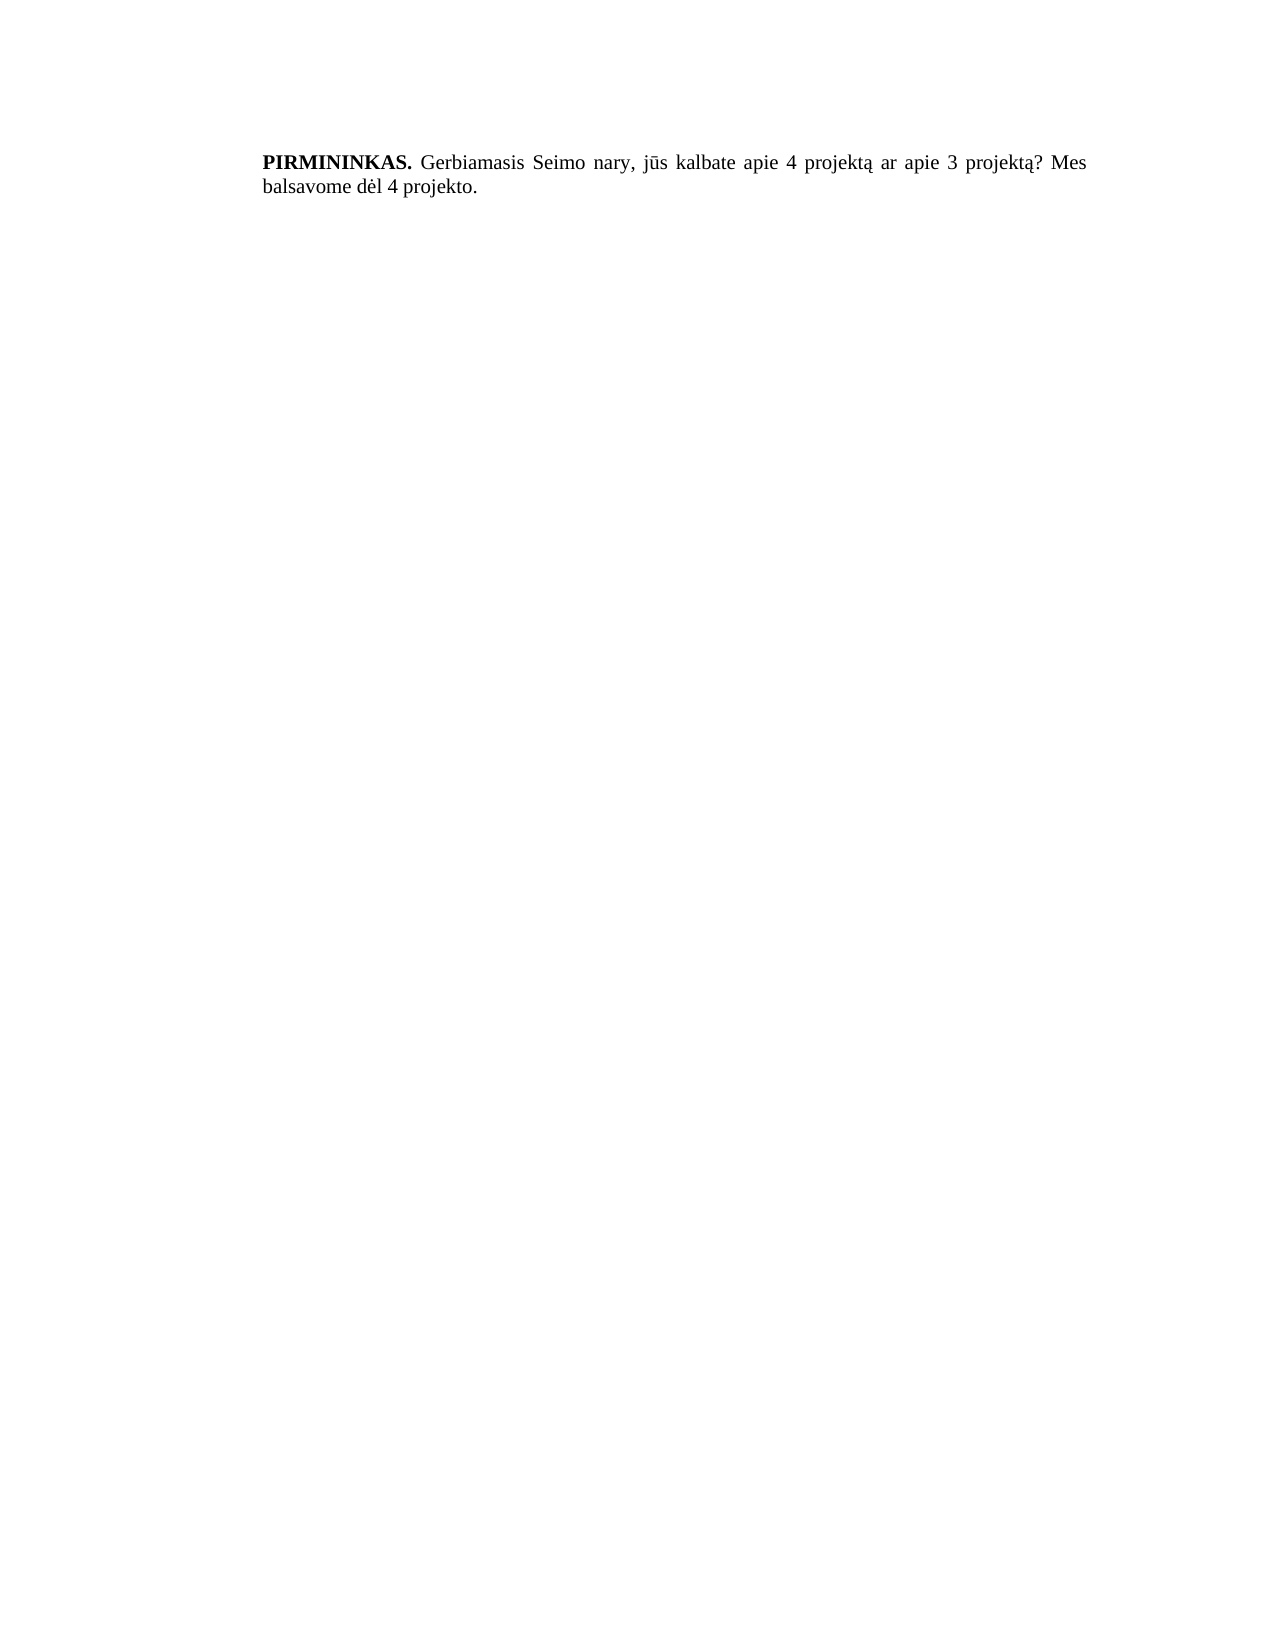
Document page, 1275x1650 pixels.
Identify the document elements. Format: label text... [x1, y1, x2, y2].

text PIRMININKAS. Gerbiamasis Seimo nary, jūs kalbate apie 4 projektą ar apie 3 projektą? Mes balsavome dėl 4 projekto. [262, 150, 1087, 198]
